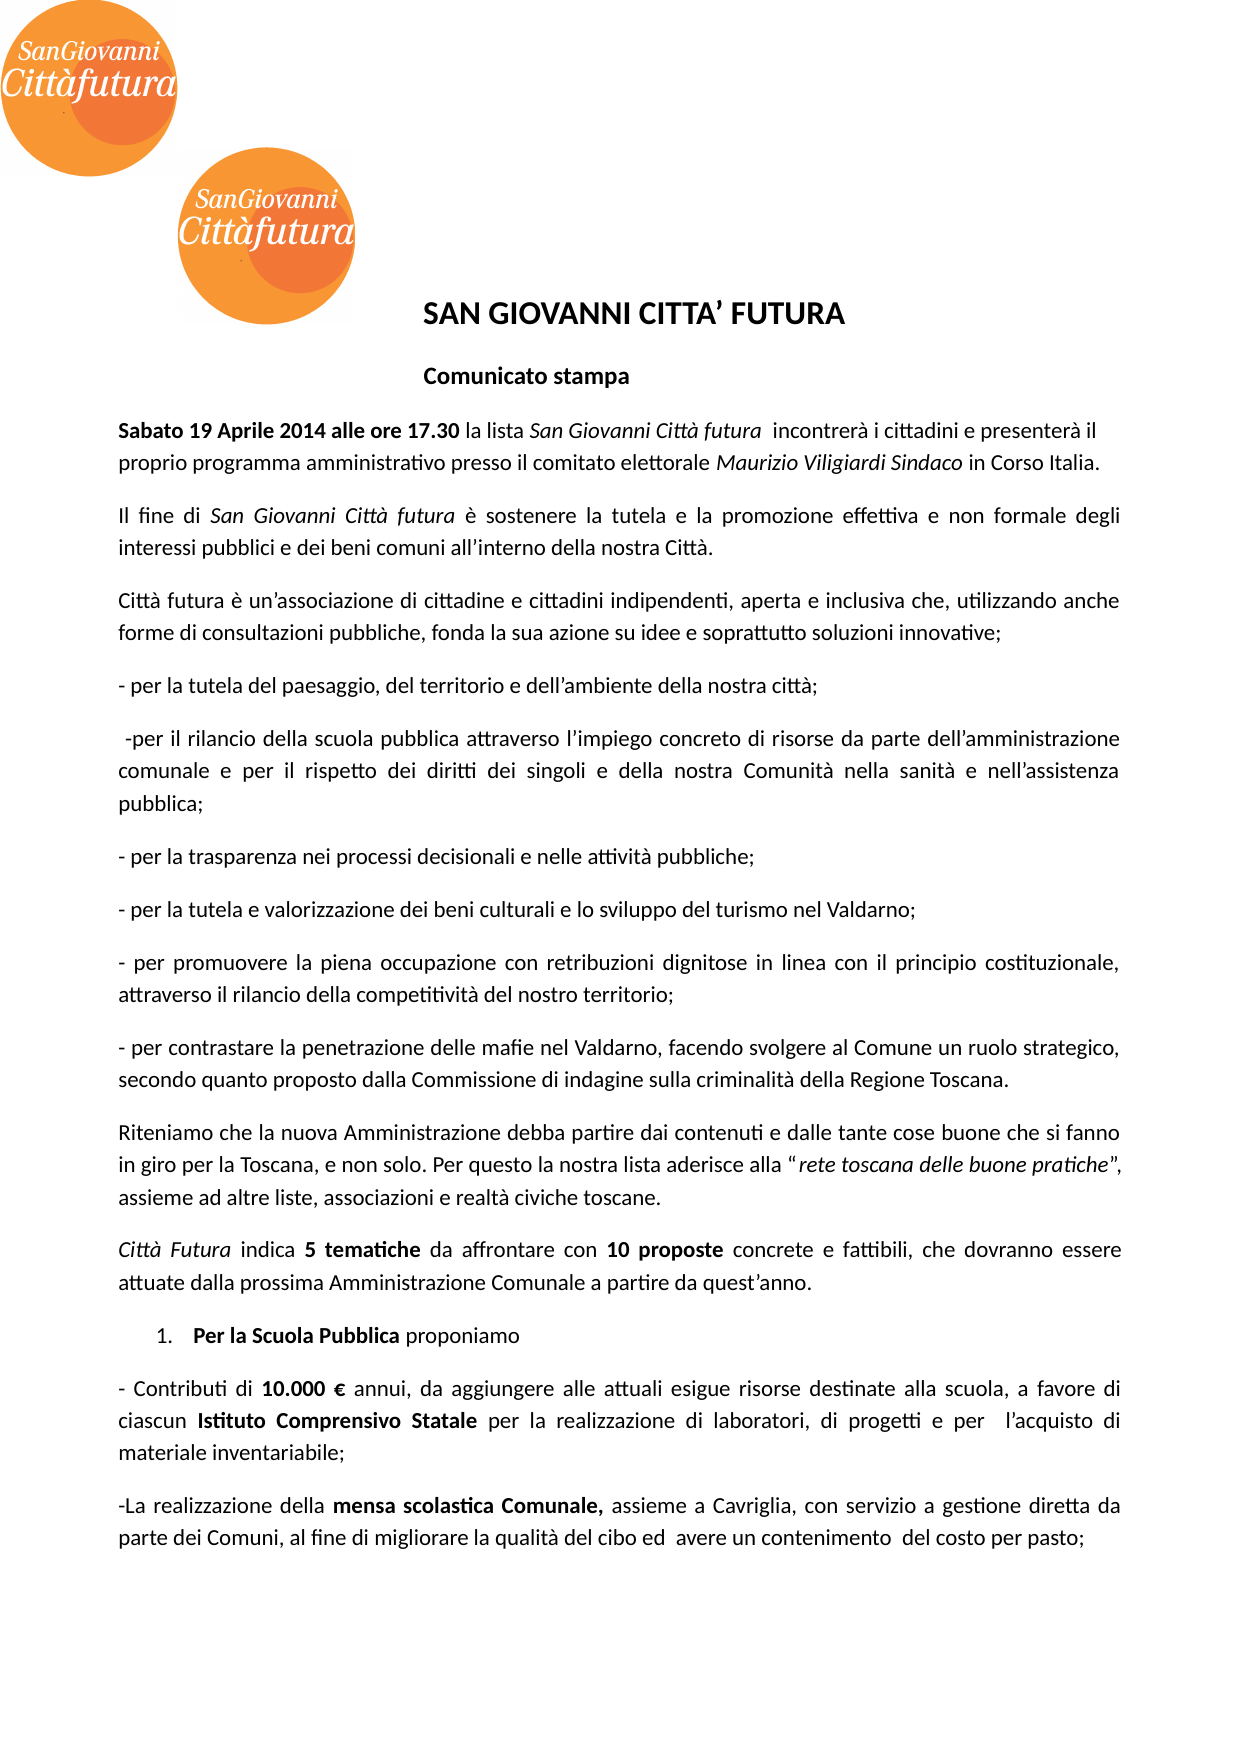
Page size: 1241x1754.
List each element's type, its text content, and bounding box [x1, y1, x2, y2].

list -La realizzazione della mensa scolastica Comunale, assieme a Cavriglia, con servizio a gestione diretta da parte dei Comuni, al fine di migliorare la qualità del cibo ed avere un contenimento del costo per pasto; [118, 1491, 1122, 1551]
text - per la trasparenza nei processi decisionali e nelle attività pubbliche; [118, 842, 1122, 870]
text Città futura è un’associazione di cittadine e cittadini indipendenti, aperta e inclusiva che, utilizzando anche forme di consultazioni pubbliche, fonda la sua azione su idee e soprattutto soluzioni innovative; [118, 586, 1122, 646]
text Riteniamo che la nuova Amministrazione debba partire dai contenuti e dalle tante cose buone che si fanno in giro per la Toscana, e non solo. Per questo la nostra lista aderisce alla “rete toscana delle buone pratiche”, assieme ad altre liste, associazioni e realtà civiche toscane. [118, 1118, 1122, 1211]
text Il fine di San Giovanni Città futura è sostenere la tutela e la promozione effettiva e non formale degli interessi pubblici e dei beni comuni all’interno della nostra Città. [118, 501, 1122, 561]
text - per promuovere la piena occupazione con retribuzioni dignitose in linea con il principio costituzionale, attraverso il rilancio della competitività del nostro territorio; [118, 948, 1122, 1008]
list - Contributi di 10.000 € annui, da aggiungere alle attuali esigue risorse destinate alla scuola, a favore di ciascun Istituto Comprensivo Statale per la realizzazione di laboratori, di progetti e per l’acquisto di materiale inventariabile; [118, 1374, 1122, 1466]
text -per il rilancio della scuola pubblica attraverso l’impiego concreto di risorse da parte dell’amministrazione comunale e per il rispetto dei diritti dei singoli e della nostra Comunità nella sanità e nell’assistenza pubblica; [118, 724, 1122, 817]
text SAN GIOVANNI CITTA’ FUTURA [118, 148, 1122, 333]
text Sabato 19 Aprile 2014 alle ore 17.30 la lista San Giovanni Città futura incontrerà i cittadini e presenterà il proprio programma amministrativo presso il comitato elettorale Maurizio Viligiardi Sindaco in Corso Italia. [118, 416, 1122, 476]
text Comunicato stampa [118, 360, 1122, 390]
text - per la tutela del paesaggio, del territorio e dell’ambiente della nostra città; [118, 671, 1122, 699]
list Per la Scuola Pubblica proponiamo [156, 1321, 1122, 1349]
picture [0, 0, 355, 325]
text Città Futura indica 5 tematiche da affrontare con 10 proposte concrete e fattibili, che dovranno essere attuate dalla prossima Amministrazione Comunale a partire da quest’anno. [118, 1236, 1122, 1296]
text - per contrastare la penetrazione delle mafie nel Valdarno, facendo svolgere al Comune un ruolo strategico, secondo quanto proposto dalla Commissione di indagine sulla criminalità della Regione Toscana. [118, 1033, 1122, 1093]
text - per la tutela e valorizzazione dei beni culturali e lo sviluppo del turismo nel Valdarno; [118, 895, 1122, 923]
